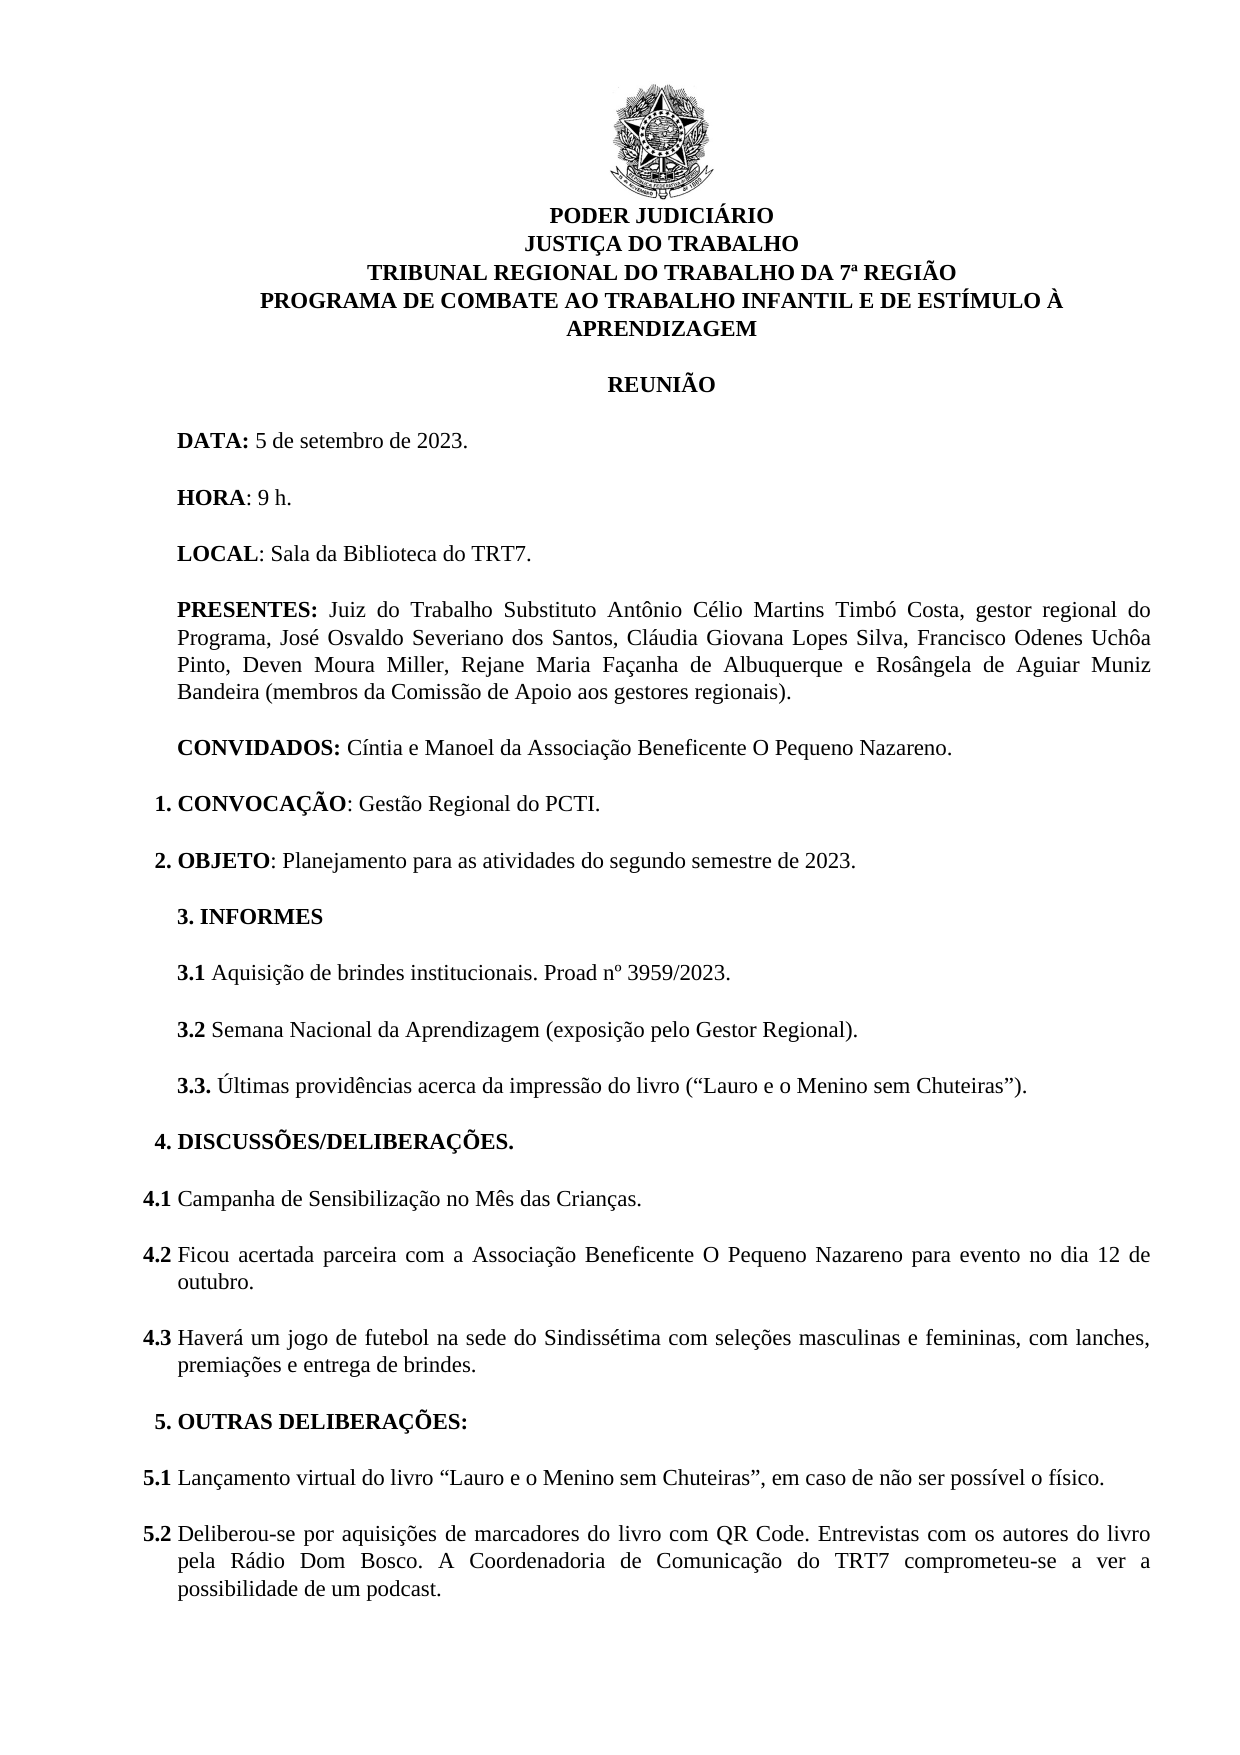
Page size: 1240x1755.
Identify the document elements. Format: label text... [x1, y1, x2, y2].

text HORA: 9 h. [177, 484, 1152, 510]
text 3.2 Semana Nacional da Aprendizagem (exposição pelo Gestor Regional). [177, 1016, 1152, 1042]
text 3.1 Aquisição de brindes institucionais. Proad nº 3959/2023. [177, 959, 1152, 986]
list Deliberou-se por aquisições de marcadores do livro com QR Code. Entrevistas com os autores do livro pela Rádio Dom Bosco. A Coordenadoria de Comunicação do TRT7 comprometeu-se a ver a possibilidade de um podcast. [143, 1521, 1152, 1601]
text PRESENTES: Juiz do Trabalho Substituto Antônio Célio Martins Timbó Costa, gestor regional do Programa, José Osvaldo Severiano dos Santos, Cláudia Giovana Lopes Silva, Francisco Odenes Uchôa Pinto, Deven Moura Miller, Rejane Maria Façanha de Albuquerque e Rosângela de Aguiar Muniz Bandeira (membros da Comissão de Apoio aos gestores regionais). [177, 596, 1152, 704]
text TRIBUNAL REGIONAL DO TRABALHO DA 7ª REGIÃO [177, 259, 1152, 285]
list OBJETO: Planejamento para as atividades do segundo semestre de 2023. [154, 847, 1152, 873]
list Lançamento virtual do livro “Lauro e o Menino sem Chuteiras”, em caso de não ser possível o físico. [143, 1464, 1152, 1491]
text REUNIÃO [177, 371, 1151, 397]
list Campanha de Sensibilização no Mês das Crianças. [143, 1185, 1152, 1211]
text JUSTIÇA DO TRABALHO [177, 231, 1152, 257]
text APRENDIZAGEM [177, 315, 1152, 341]
subtitle 3. INFORMES [177, 903, 1152, 929]
text 3.3. Últimas providências acerca da impressão do livro (“Lauro e o Menino sem Chuteiras”). [177, 1072, 1152, 1098]
text LOCAL: Sala da Biblioteca do TRT7. [177, 540, 1152, 566]
list CONVOCAÇÃO: Gestão Regional do PCTI. [154, 790, 1152, 817]
list DISCUSSÕES/DELIBERAÇÕES. [154, 1128, 1152, 1155]
list Haverá um jogo de futebol na sede do Sindissétima com seleções masculinas e femininas, com lanches, premiações e entrega de brindes. [143, 1324, 1152, 1378]
text CONVIDADOS: Cíntia e Manoel da Associação Beneficente O Pequeno Nazareno. [177, 734, 1152, 760]
list Ficou acertada parceira com a Associação Beneficente O Pequeno Nazareno para evento no dia 12 de outubro. [143, 1241, 1152, 1294]
text PROGRAMA DE COMBATE AO TRABALHO INFANTIL E DE ESTÍMULO À [177, 287, 1152, 313]
list OUTRAS DELIBERAÇÕES: [154, 1408, 1152, 1434]
text DATA: 5 de setembro de 2023. [177, 427, 1152, 454]
text PODER JUDICIÁRIO [177, 202, 1152, 229]
